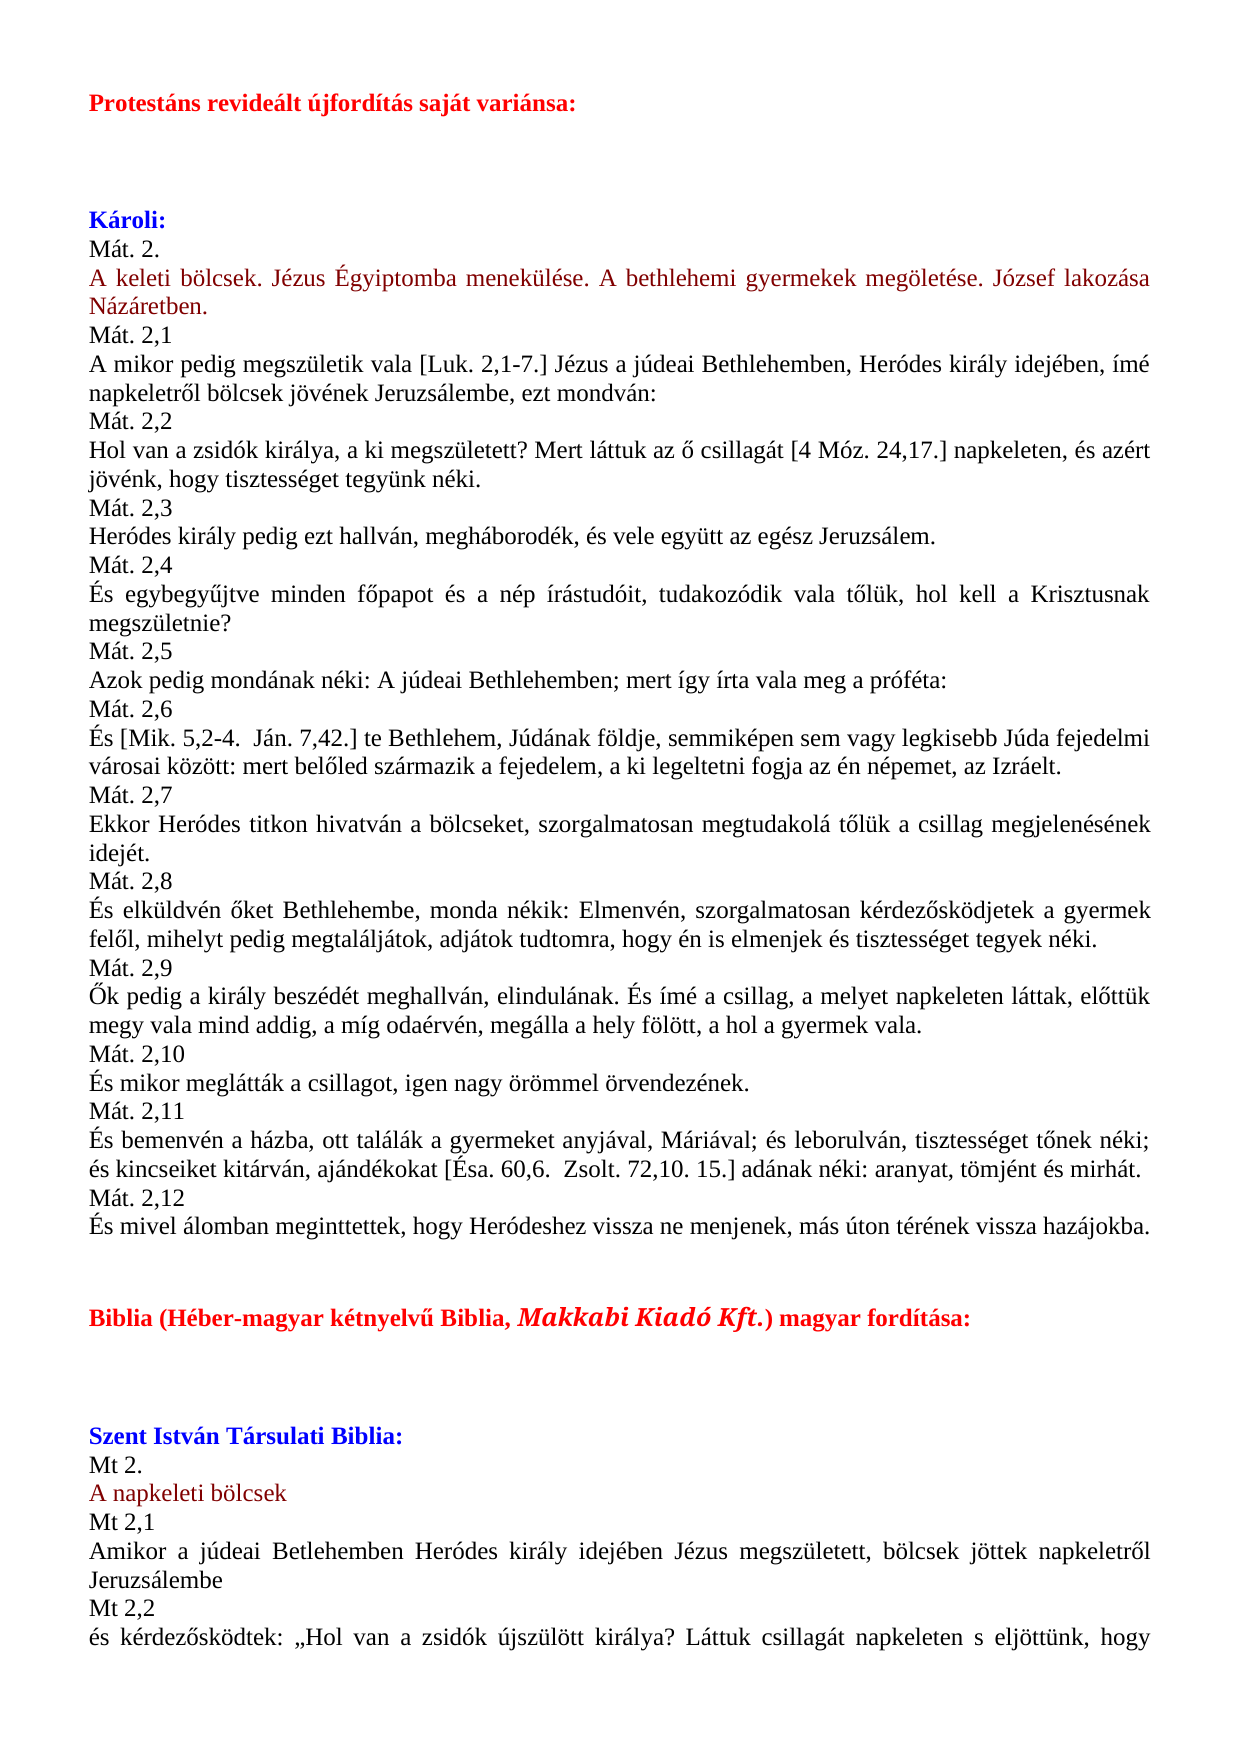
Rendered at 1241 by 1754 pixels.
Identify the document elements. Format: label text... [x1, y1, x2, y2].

text És [Mik. 5,2-4. Ján. 7,42.] te Bethlehem, Júdának földje, semmiképen sem vagy legkisebb Júda fejedelmi városai között: mert belőled származik a fejedelem, a ki legeltetni fogja az én népemet, az Izráelt. [88, 723, 1152, 780]
text Amikor a júdeai Betlehemben Heródes király idejében Jézus megszületett, bölcsek jöttek napkeletről Jeruzsálembe [88, 1536, 1152, 1593]
text Károli: [88, 205, 1152, 234]
text Mát. 2,5 [88, 636, 1152, 665]
text Mát. 2,10 [88, 1039, 1152, 1068]
text És bemenvén a házba, ott találák a gyermeket anyjával, Máriával; és leborulván, tisztességet tőnek néki; és kincseiket kitárván, ajándékokat [Ésa. 60,6. Zsolt. 72,10. 15.] adának néki: aranyat, tömjént és mirhát. [88, 1125, 1152, 1183]
text Protestáns revideált újfordítás saját variánsa: [88, 88, 1152, 117]
text Mát. 2,12 [88, 1183, 1152, 1211]
text Hol van a zsidók királya, a ki megszületett? Mert láttuk az ő csillagát [4 Móz. 24,17.] napkeleten, és azért jövénk, hogy tisztességet tegyünk néki. [88, 435, 1152, 493]
text És elküldvén őket Bethlehembe, monda nékik: Elmenvén, szorgalmatosan kérdezősködjetek a gyermek felől, mihelyt pedig megtaláljátok, adjátok tudtomra, hogy én is elmenjek és tisztességet tegyek néki. [88, 895, 1152, 953]
text Mát. 2. [88, 234, 1152, 263]
text Heródes király pedig ezt hallván, megháborodék, és vele együtt az egész Jeruzsálem. [88, 521, 1152, 550]
text Ők pedig a király beszédét meghallván, elindulának. És ímé a csillag, a melyet napkeleten láttak, előttük megy vala mind addig, a míg odaérvén, megálla a hely fölött, a hol a gyermek vala. [88, 981, 1152, 1039]
text Biblia (Héber-magyar kétnyelvű Biblia, Makkabi Kiadó Kft.) magyar fordítása: [88, 1299, 1152, 1333]
text Mát. 2,9 [88, 953, 1152, 981]
text és kérdezősködtek: „Hol van a zsidók újszülött királya? Láttuk csillagát napkeleten s eljöttünk, hogy [88, 1622, 1152, 1651]
text Mát. 2,11 [88, 1096, 1152, 1125]
text Mt 2. [88, 1450, 1152, 1478]
text És mikor meglátták a csillagot, igen nagy örömmel örvendezének. [88, 1068, 1152, 1096]
text Szent István Társulati Biblia: [88, 1421, 1152, 1450]
text Mát. 2,6 [88, 694, 1152, 723]
text És mivel álomban meginttettek, hogy Heródeshez vissza ne menjenek, más úton térének vissza hazájokba. [88, 1211, 1152, 1240]
text Ekkor Heródes titkon hivatván a bölcseket, szorgalmatosan megtudakolá tőlük a csillag megjelenésének idejét. [88, 809, 1152, 866]
text Mát. 2,7 [88, 780, 1152, 809]
text Mt 2,1 [88, 1507, 1152, 1536]
text Mt 2,2 [88, 1593, 1152, 1622]
text Mát. 2,2 [88, 406, 1152, 435]
text Mát. 2,8 [88, 866, 1152, 895]
text A napkeleti bölcsek [88, 1478, 1152, 1507]
text Mát. 2,1 [88, 320, 1152, 349]
text És egybegyűjtve minden főpapot és a nép írástudóit, tudakozódik vala tőlük, hol kell a Krisztusnak megszületnie? [88, 579, 1152, 636]
text Mát. 2,3 [88, 493, 1152, 521]
text A mikor pedig megszületik vala [Luk. 2,1-7.] Jézus a júdeai Bethlehemben, Heródes király idejében, ímé napkeletről bölcsek jövének Jeruzsálembe, ezt mondván: [88, 349, 1152, 406]
text Mát. 2,4 [88, 550, 1152, 579]
text A keleti bölcsek. Jézus Égyiptomba menekülése. A bethlehemi gyermekek megöletése. József lakozása Názáretben. [88, 263, 1152, 320]
text Azok pedig mondának néki: A júdeai Bethlehemben; mert így írta vala meg a próféta: [88, 665, 1152, 694]
